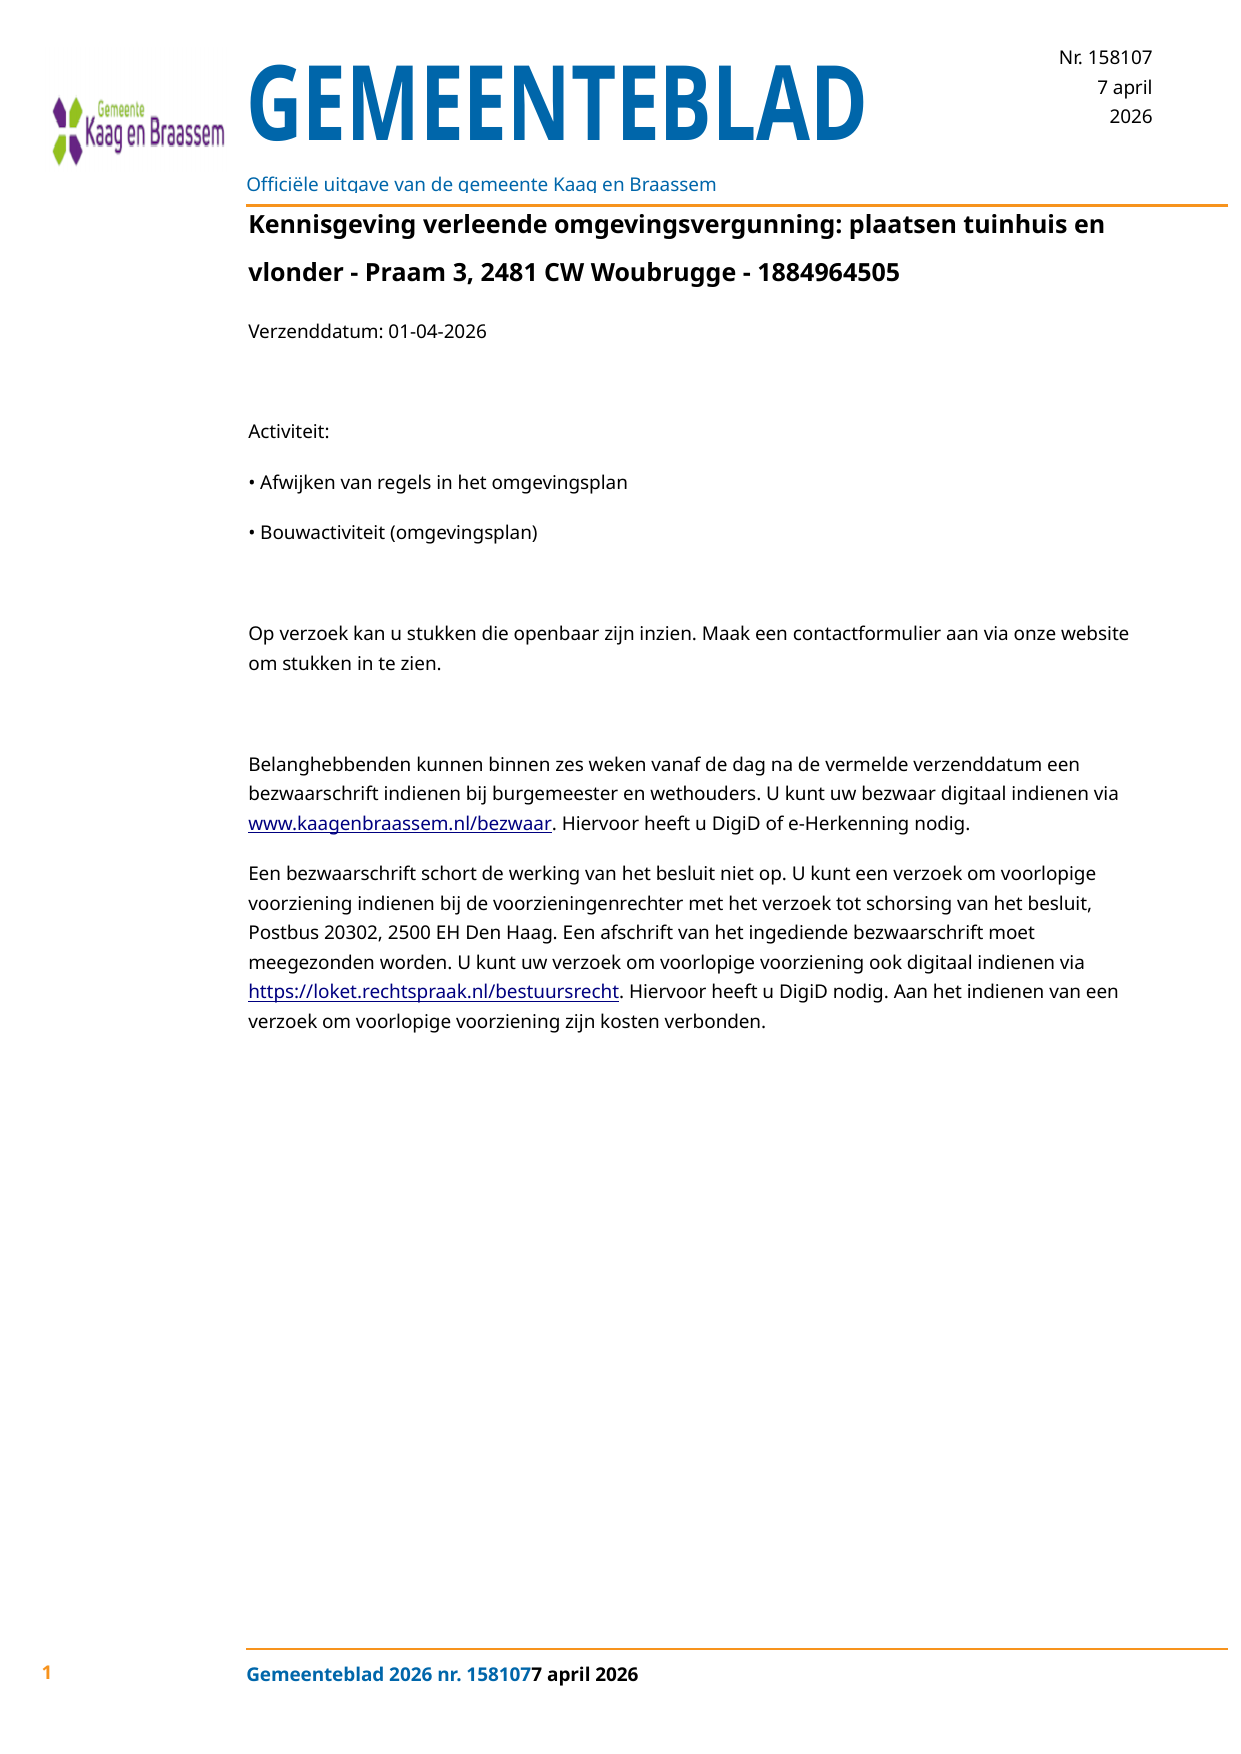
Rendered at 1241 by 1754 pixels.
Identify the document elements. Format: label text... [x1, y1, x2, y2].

text Op verzoek kan u stukken die openbaar zijn inzien. Maak een contactformulier aan via onze website om stukken in te zien. [248, 620, 1152, 676]
picture [41, 47, 231, 172]
text Activiteit: [248, 419, 1152, 444]
text • Afwijken van regels in het omgevingsplan [248, 469, 1152, 495]
text Kennisgeving verleende omgevingsvergunning: plaatsen tuinhuis en vlonder - Praam 3, 2481 CW Woubrugge - 1884964505 [248, 207, 1152, 288]
text Verzenddatum: 01-04-2026 [248, 318, 1152, 344]
text Belanghebbenden kunnen binnen zes weken vanaf de dag na de vermelde verzenddatum een bezwaarschrift indienen bij burgemeester en wethouders. U kunt uw bezwaar digitaal indienen via www.kaagenbraassem.nl/bezwaar. Hiervoor heeft u DigiD of e-Herkenning nodig. [248, 751, 1152, 836]
text • Bouwactiviteit (omgevingsplan) [248, 519, 1152, 545]
text Een bezwaarschrift schort de werking van het besluit niet op. U kunt een verzoek om voorlopige voorziening indienen bij de voorzieningenrechter met het verzoek tot schorsing van het besluit, Postbus 20302, 2500 EH Den Haag. Een afschrift van het ingediende bezwaarschrift moet meegezonden worden. U kunt uw verzoek om voorlopige voorziening ook digitaal indienen via https://loket.rechtspraak.nl/bestuursrecht. Hiervoor heeft u DigiD nodig. Aan het indienen van een verzoek om voorlopige voorziening zijn kosten verbonden. [248, 860, 1152, 1034]
